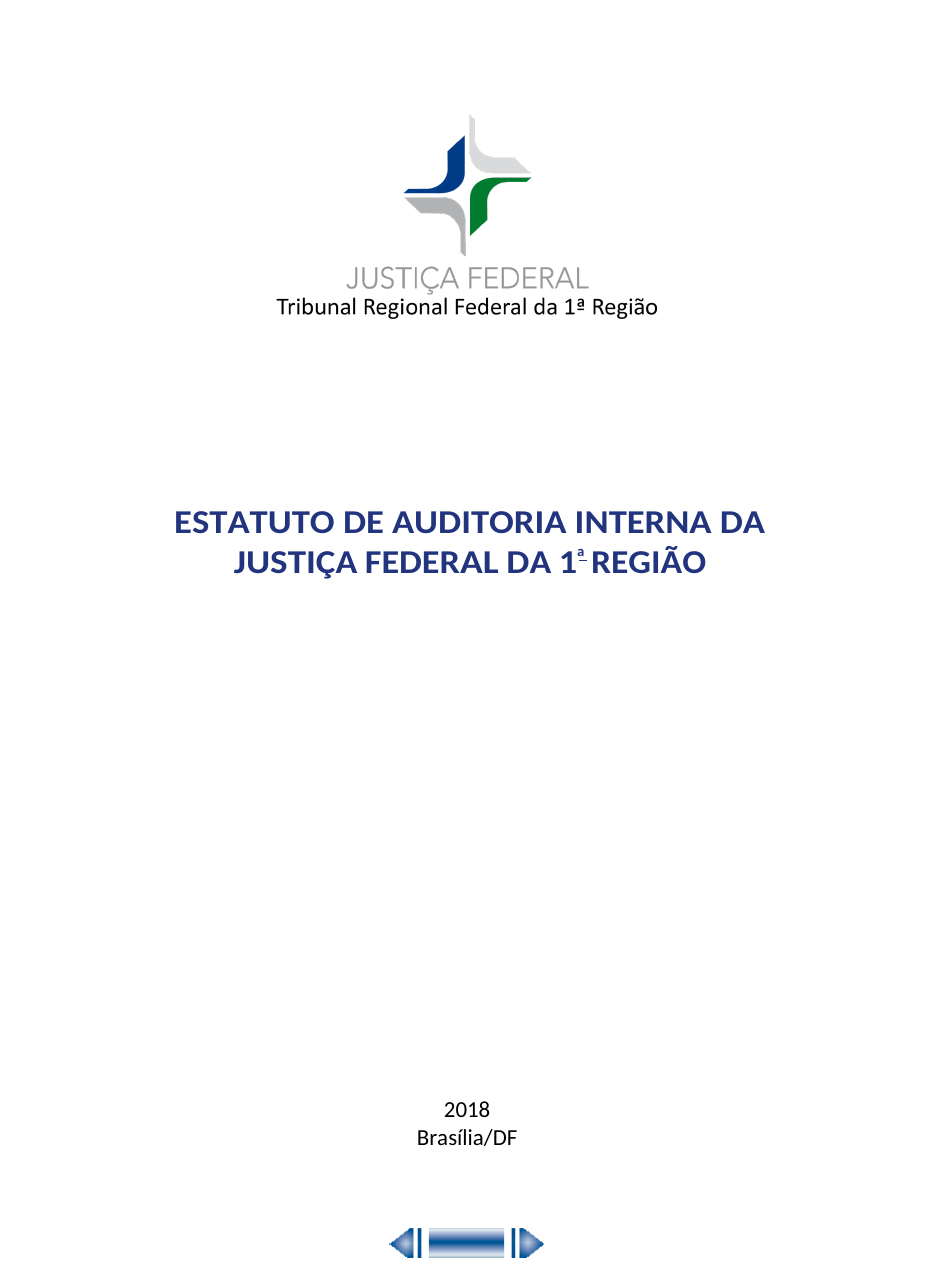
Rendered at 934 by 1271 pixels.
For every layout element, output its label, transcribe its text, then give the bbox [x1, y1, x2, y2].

text 2018 [83, 1095, 850, 1123]
picture [428, 1228, 505, 1258]
subtitle ESTATUTO DE AUDITORIA INTERNA DA JUSTIÇA FEDERAL DA 1a REGIÃO [173, 502, 766, 581]
text Brasília/DF [83, 1123, 850, 1151]
picture [389, 1228, 422, 1258]
picture [511, 1228, 544, 1258]
picture [276, 114, 658, 319]
